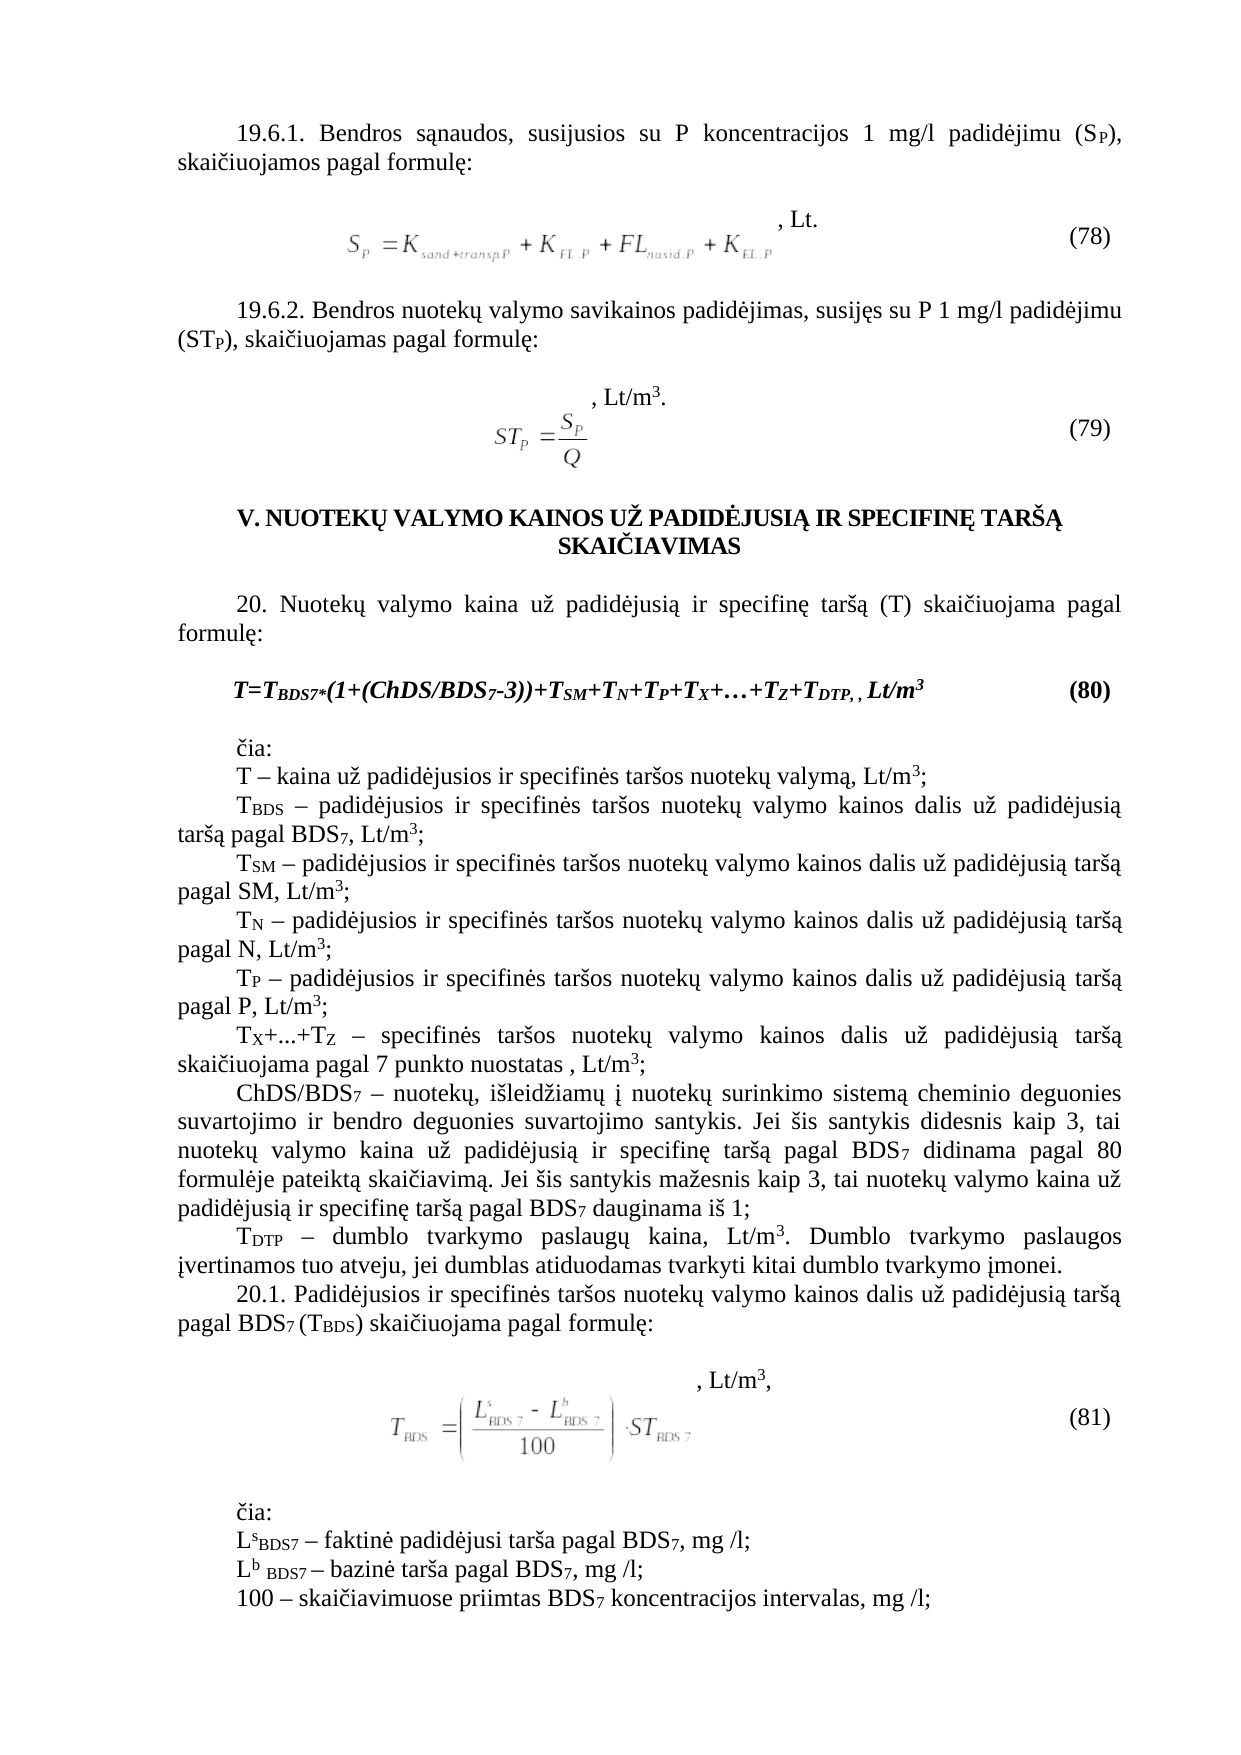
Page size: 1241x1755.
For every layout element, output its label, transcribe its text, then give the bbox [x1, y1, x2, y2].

text TX+...+TZ – specifinės taršos nuotekų valymo kainos dalis už padidėjusią taršą skaičiuojama pagal 7 punkto nuostatas , Lt/m3; [177, 1020, 1122, 1078]
table_header (78) [984, 204, 1122, 267]
text LsBDS7 – faktinė padidėjusi tarša pagal BDS7, mg /l; [177, 1526, 1122, 1554]
text V. NUOTEKŲ VALYMO KAINOS UŽ PADIDĖJUSIĄ IR SPECIFINĘ TARŠĄ SKAIČIAVIMAS [177, 503, 1122, 560]
table_header (80) [981, 675, 1122, 704]
text TBDS – padidėjusios ir specifinės taršos nuotekų valymo kainos dalis už padidėjusią taršą pagal BDS7, Lt/m3; [177, 790, 1122, 848]
table_header (81) [983, 1365, 1122, 1468]
text 20.1. Padidėjusios ir specifinės taršos nuotekų valymo kainos dalis už padidėjusią taršą pagal BDS7 (TBDS) skaičiuojama pagal formulę: [177, 1279, 1122, 1336]
text ChDS/BDS7 – nuotekų, išleidžiamų į nuotekų surinkimo sistemą cheminio deguonies suvartojimo ir bendro deguonies suvartojimo santykis. Jei šis santykis didesnis kaip 3, tai nuotekų valymo kaina už padidėjusią ir specifinę taršą pagal BDS7 didinama pagal 80 formulėje pateiktą skaičiavimą. Jei šis santykis mažesnis kaip 3, tai nuotekų valymo kaina už padidėjusią ir specifinę taršą pagal BDS7 dauginama iš 1; [177, 1078, 1122, 1221]
text TP – padidėjusios ir specifinės taršos nuotekų valymo kainos dalis už padidėjusią taršą pagal P, Lt/m3; [177, 963, 1122, 1020]
table_header (79) [980, 382, 1122, 474]
table_header (formulė), Lt/m3. [177, 382, 980, 474]
text čia: [177, 1497, 1122, 1526]
text Lb BDS7 – bazinė tarša pagal BDS7, mg /l; [177, 1554, 1122, 1583]
table_header T=TBDS7*(1+(ChDS/BDS7-3))+TSM+TN+TP+TX+…+TZ+TDTP, , Lt/m3 [177, 675, 981, 704]
text 19.6.1. Bendros sąnaudos, susijusios su P koncentracijos 1 mg/l padidėjimu (SP), skaičiuojamos pagal formulę: [177, 118, 1122, 176]
text 100 – skaičiavimuose priimtas BDS7 koncentracijos intervalas, mg /l; [177, 1583, 1122, 1612]
text T – kaina už padidėjusios ir specifinės taršos nuotekų valymą, Lt/m3; [177, 761, 1122, 790]
text TSM – padidėjusios ir specifinės taršos nuotekų valymo kainos dalis už padidėjusią taršą pagal SM, Lt/m3; [177, 848, 1122, 905]
table_header (formulė), Lt/m3, [177, 1365, 982, 1468]
table_header (formulė), Lt. [177, 204, 984, 267]
text 19.6.2. Bendros nuotekų valymo savikainos padidėjimas, susijęs su P 1 mg/l padidėjimu (STP), skaičiuojamas pagal formulę: [177, 296, 1122, 353]
text 20. Nuotekų valymo kaina už padidėjusią ir specifinę taršą (T) skaičiuojama pagal formulę: [177, 589, 1122, 646]
text čia: [177, 733, 1122, 761]
text TN – padidėjusios ir specifinės taršos nuotekų valymo kainos dalis už padidėjusią taršą pagal N, Lt/m3; [177, 905, 1122, 963]
text TDTP – dumblo tvarkymo paslaugų kaina, Lt/m3. Dumblo tvarkymo paslaugos įvertinamos tuo atveju, jei dumblas atiduodamas tvarkyti kitai dumblo tvarkymo įmonei. [177, 1221, 1122, 1279]
